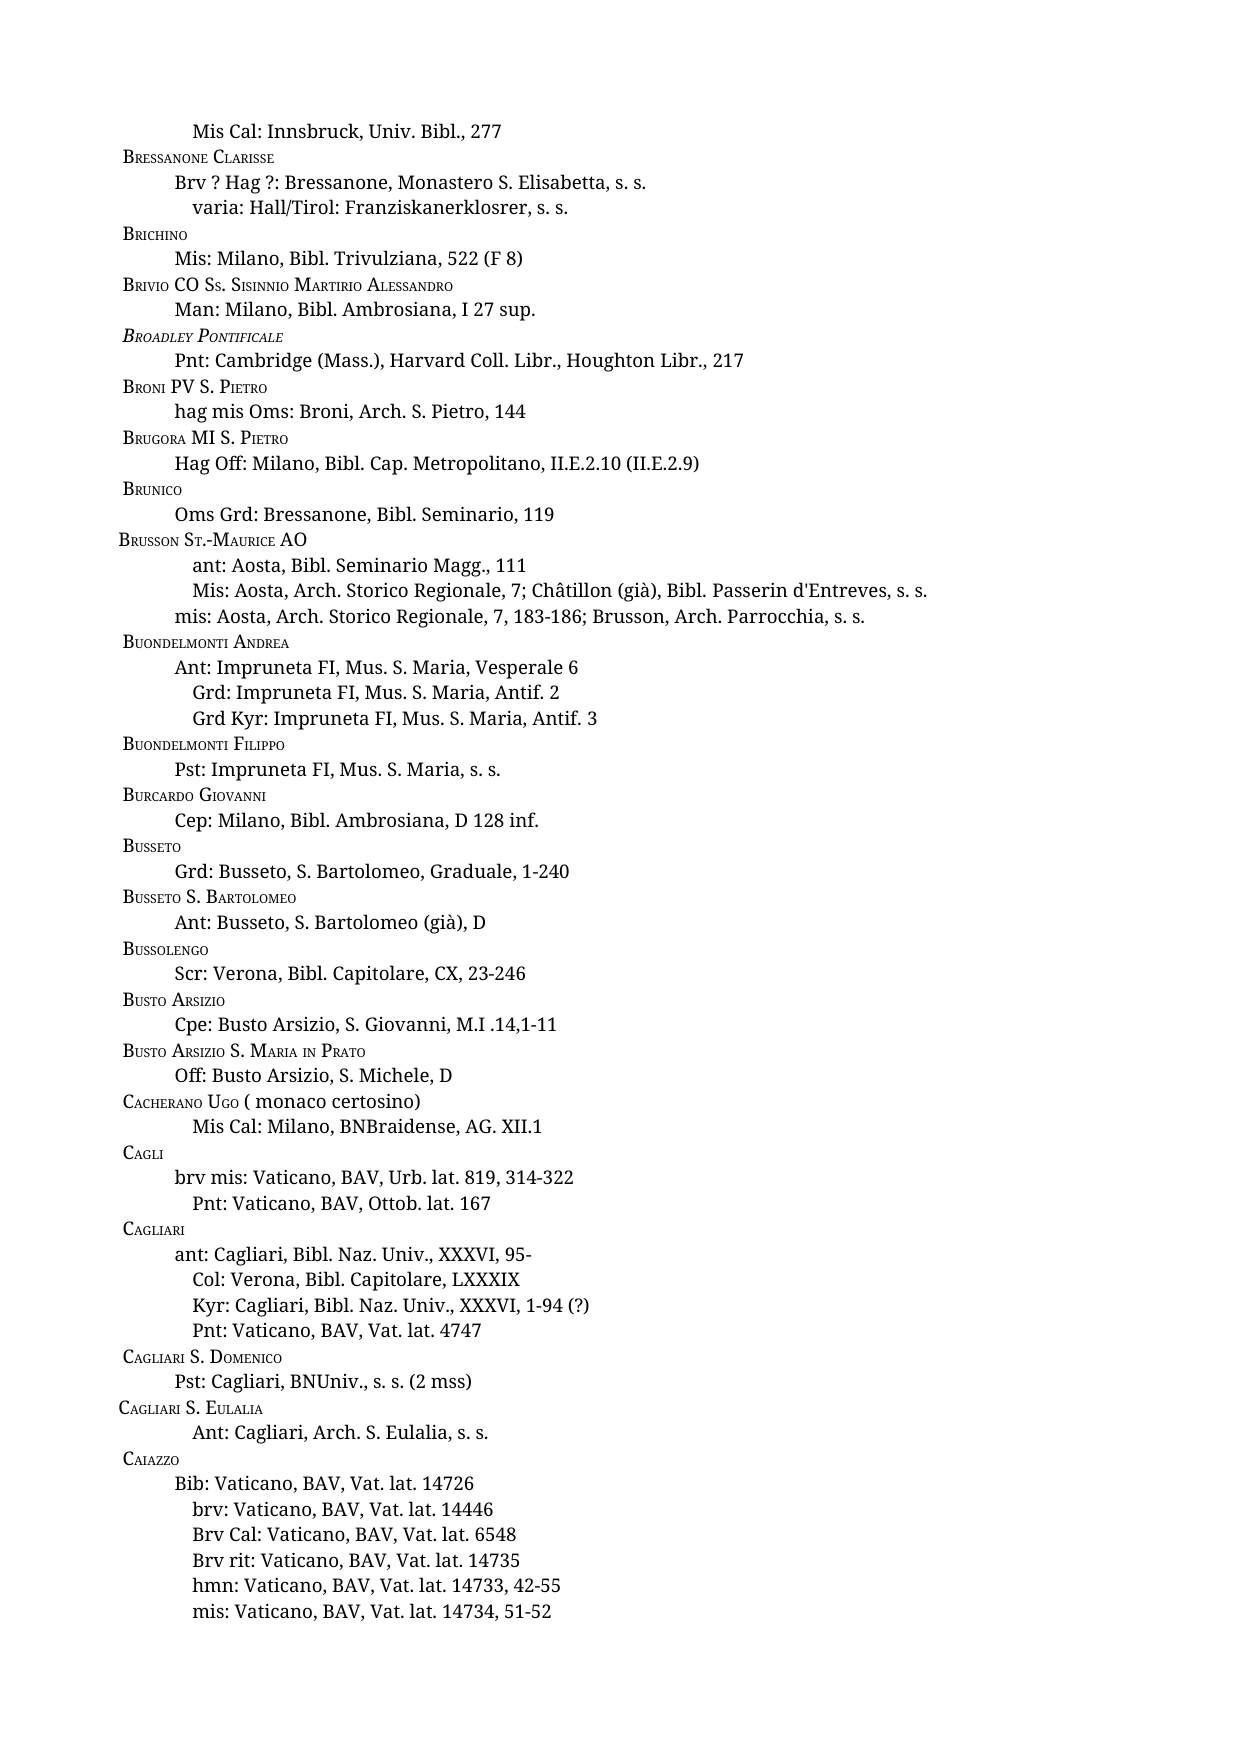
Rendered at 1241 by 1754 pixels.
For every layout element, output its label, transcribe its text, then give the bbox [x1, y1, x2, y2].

text Hag Off: Milano, Bibl. Cap. Metropolitano, II.E.2.10 (II.E.2.9) [122, 450, 1122, 475]
text Cagliari S. Eulalia [118, 1394, 1122, 1420]
text brv mis: Vaticano, BAV, Urb. lat. 819, 314-322 [122, 1164, 1122, 1190]
text Mis Cal: Innsbruck, Univ. Bibl., 277 [118, 118, 1122, 144]
text Mis: Milano, Bibl. Trivulziana, 522 (F 8) [122, 246, 1122, 271]
text Brichino [122, 220, 1122, 246]
text Grd: Busseto, S. Bartolomeo, Graduale, 1-240 [122, 858, 1122, 884]
text Ant: Busseto, S. Bartolomeo (già), D [122, 909, 1122, 935]
text Cagliari [122, 1216, 1122, 1241]
text Brunico [122, 475, 1122, 501]
text Brv Cal: Vaticano, BAV, Vat. lat. 6548 [118, 1522, 1122, 1547]
text Brugora MI S. Pietro [122, 424, 1122, 450]
text Bussolengo [122, 935, 1122, 960]
text Bib: Vaticano, BAV, Vat. lat. 14726 [122, 1471, 1122, 1496]
text Pst: Impruneta FI, Mus. S. Maria, s. s. [122, 756, 1122, 782]
text Busseto S. Bartolomeo [122, 884, 1122, 909]
text Brusson St.-Maurice AO [118, 526, 1122, 552]
text Busto Arsizio S. Maria in Prato [122, 1037, 1122, 1062]
subtitle Broadley Pontificale [122, 322, 1122, 348]
text Busto Arsizio [122, 986, 1122, 1011]
text Brivio CO Ss. Sisinnio Martirio Alessandro [122, 271, 1122, 297]
text Buondelmonti Andrea [122, 628, 1122, 654]
text Cep: Milano, Bibl. Ambrosiana, D 128 inf. [122, 807, 1122, 833]
text Busseto [122, 833, 1122, 858]
text Burcardo Giovanni [122, 782, 1122, 807]
text mis: Vaticano, BAV, Vat. lat. 14734, 51-52 [118, 1598, 1122, 1624]
text hmn: Vaticano, BAV, Vat. lat. 14733, 42-55 [118, 1573, 1122, 1598]
text Cacherano Ugo ( monaco certosino) [122, 1088, 1122, 1113]
text Bressanone Clarisse [122, 144, 1122, 169]
text Pnt: Cambridge (Mass.), Harvard Coll. Libr., Houghton Libr., 217 [122, 348, 1122, 373]
text Pst: Cagliari, BNUniv., s. s. (2 mss) [122, 1369, 1122, 1394]
text Off: Busto Arsizio, S. Michele, D [122, 1062, 1122, 1088]
text brv: Vaticano, BAV, Vat. lat. 14446 [118, 1496, 1122, 1522]
text ant: Cagliari, Bibl. Naz. Univ., XXXVI, 95- [122, 1241, 1122, 1267]
text Ant: Cagliari, Arch. S. Eulalia, s. s. [118, 1420, 1122, 1445]
text Cagliari S. Domenico [122, 1343, 1122, 1369]
text Mis: Aosta, Arch. Storico Regionale, 7; Châtillon (già), Bibl. Passerin d'Entreves, s. s. [118, 577, 1122, 603]
text Cpe: Busto Arsizio, S. Giovanni, M.I .14,1-11 [122, 1011, 1122, 1037]
text Cagli [122, 1139, 1122, 1164]
text Scr: Verona, Bibl. Capitolare, CX, 23-246 [122, 960, 1122, 986]
text Col: Verona, Bibl. Capitolare, LXXXIX [118, 1267, 1122, 1292]
text Buondelmonti Filippo [122, 731, 1122, 756]
text hag mis Oms: Broni, Arch. S. Pietro, 144 [122, 399, 1122, 424]
text Brv rit: Vaticano, BAV, Vat. lat. 14735 [118, 1547, 1122, 1573]
text mis: Aosta, Arch. Storico Regionale, 7, 183-186; Brusson, Arch. Parrocchia, s. s. [122, 603, 1122, 628]
text Oms Grd: Bressanone, Bibl. Seminario, 119 [122, 501, 1122, 526]
text Kyr: Cagliari, Bibl. Naz. Univ., XXXVI, 1-94 (?) [118, 1292, 1122, 1318]
text Man: Milano, Bibl. Ambrosiana, I 27 sup. [122, 297, 1122, 322]
text Brv ? Hag ?: Bressanone, Monastero S. Elisabetta, s. s. [122, 169, 1122, 195]
text Pnt: Vaticano, BAV, Vat. lat. 4747 [118, 1318, 1122, 1343]
text varia: Hall/Tirol: Franziskanerklosrer, s. s. [118, 195, 1122, 220]
text ant: Aosta, Bibl. Seminario Magg., 111 [118, 552, 1122, 577]
text Broni PV S. Pietro [122, 373, 1122, 399]
text Ant: Impruneta FI, Mus. S. Maria, Vesperale 6 [122, 654, 1122, 679]
text Grd: Impruneta FI, Mus. S. Maria, Antif. 2 [118, 679, 1122, 705]
text Mis Cal: Milano, BNBraidense, AG. XII.1 [118, 1113, 1122, 1139]
text Grd Kyr: Impruneta FI, Mus. S. Maria, Antif. 3 [118, 705, 1122, 731]
text Caiazzo [122, 1445, 1122, 1471]
text Pnt: Vaticano, BAV, Ottob. lat. 167 [118, 1190, 1122, 1216]
